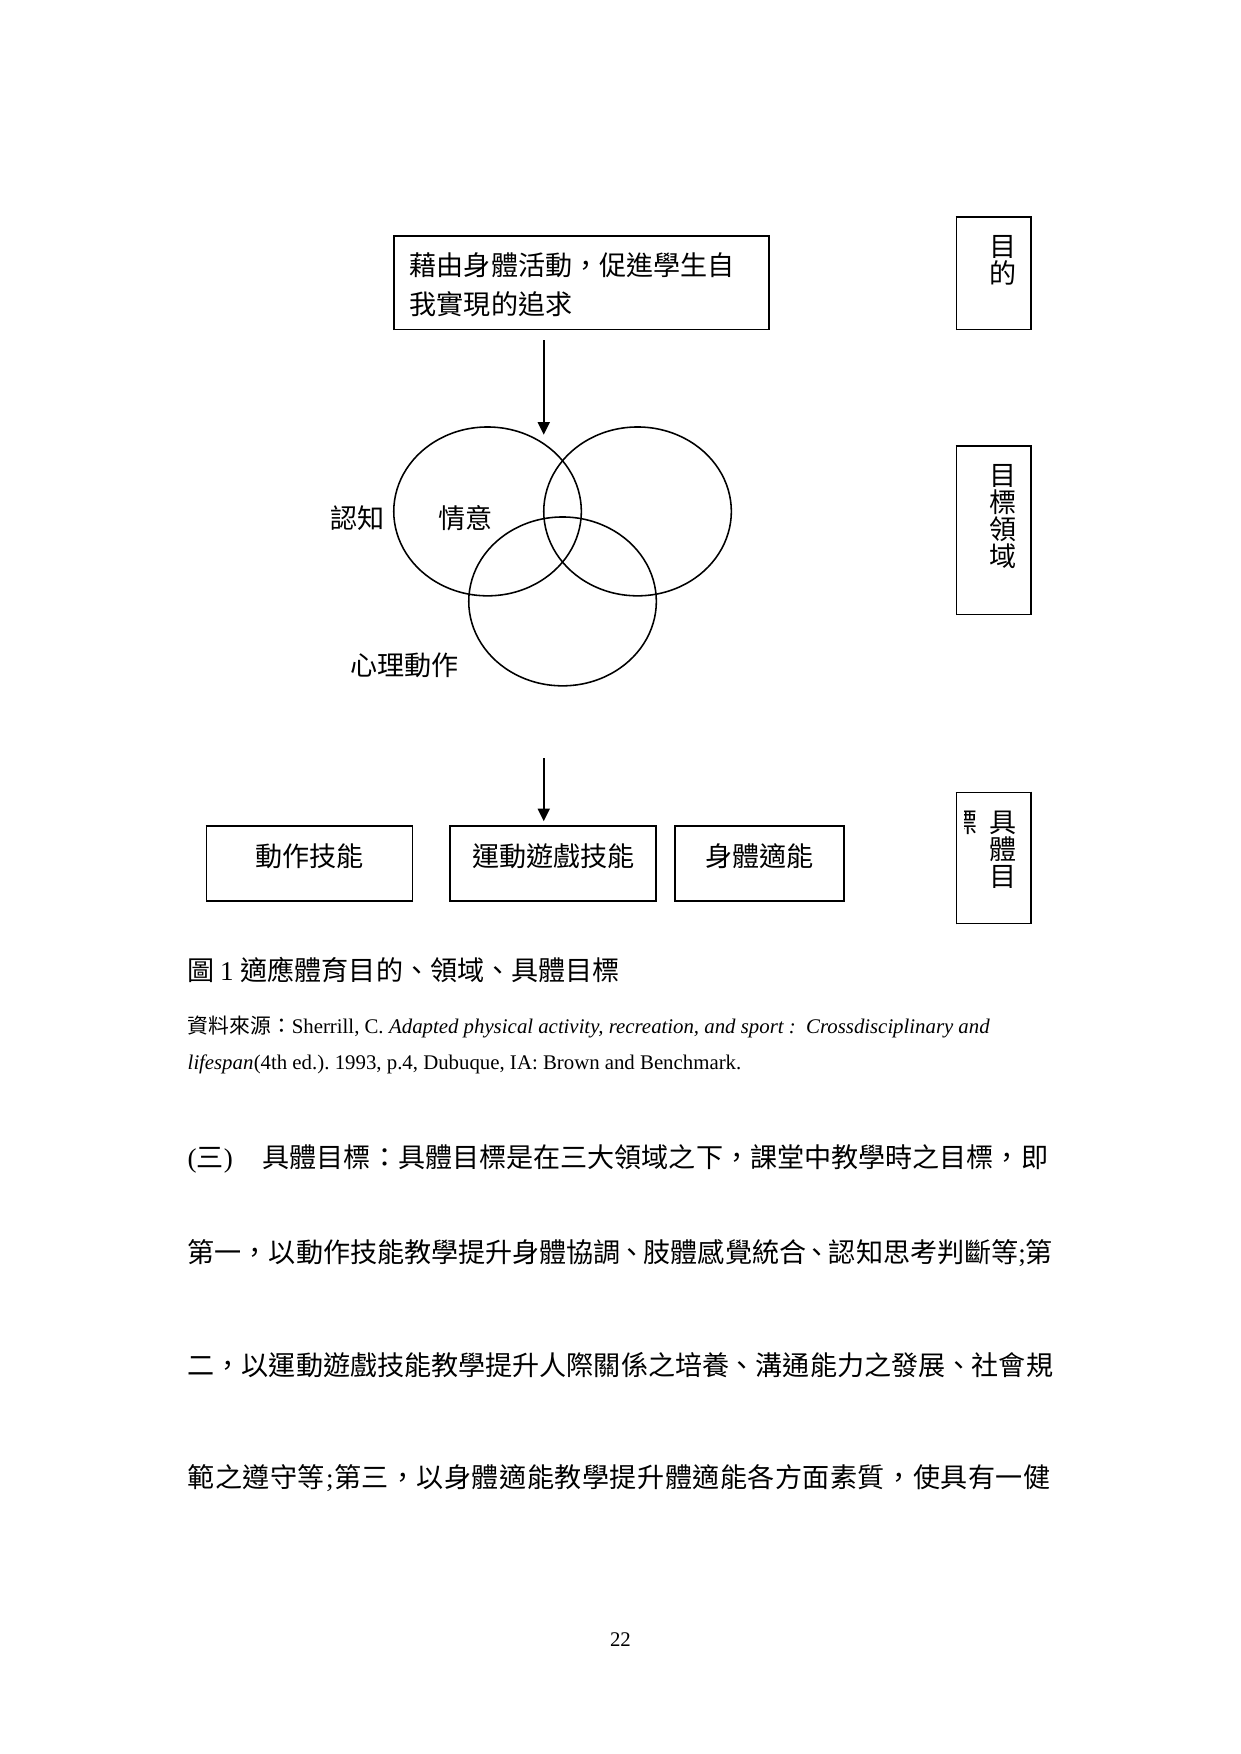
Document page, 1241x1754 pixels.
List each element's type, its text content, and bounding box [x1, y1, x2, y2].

text 圖1 適應體育目的、領域、具體目標 [187, 931, 1053, 1006]
text 目的 [984, 233, 1023, 314]
text 具體目標 [964, 808, 1023, 908]
text 動作技能 [222, 834, 397, 874]
text 認知 情意 [545, 479, 580, 517]
text 認知 情意 [576, 479, 730, 554]
text 認知 情意 [395, 479, 549, 554]
text 運動遊戲技能 [466, 834, 640, 874]
text 認知 情意 [1032, 479, 1053, 554]
text 認知 情意 [487, 520, 555, 554]
text 認知 情意 [571, 520, 638, 554]
text 認知 情意 [187, 479, 405, 554]
text 資料來源：Sherrill, C. Adapted physical activity, recreation, and sport : Crossdisciplinary and lifespan(4th ed.). 1993, p.4, Dubuque, IA: Brown and Benchmark. [187, 1006, 1053, 1081]
text 第一，以動作技能教學提升身體協調、肢體感覺統合、認知思考判斷等;第二，以運動遊戲技能教學提升人際關係之培養、溝通能力之發展、社會規範之遵守等;第三，以身體適能教學提升體適能各方面素質，使具有一健 [187, 1213, 1053, 1513]
text 目標領域 [984, 462, 1023, 599]
text 藉由身體活動，促進學生自我實現的追求 [409, 244, 753, 321]
text 心理動作 [187, 627, 1053, 702]
text 身體適能 [691, 834, 828, 874]
text 認知 情意 [721, 479, 956, 554]
text 認知 情意 [546, 518, 579, 554]
list 具體目標：具體目標是在三大領域之下，課堂中教學時之目標，即 [187, 1119, 1053, 1194]
